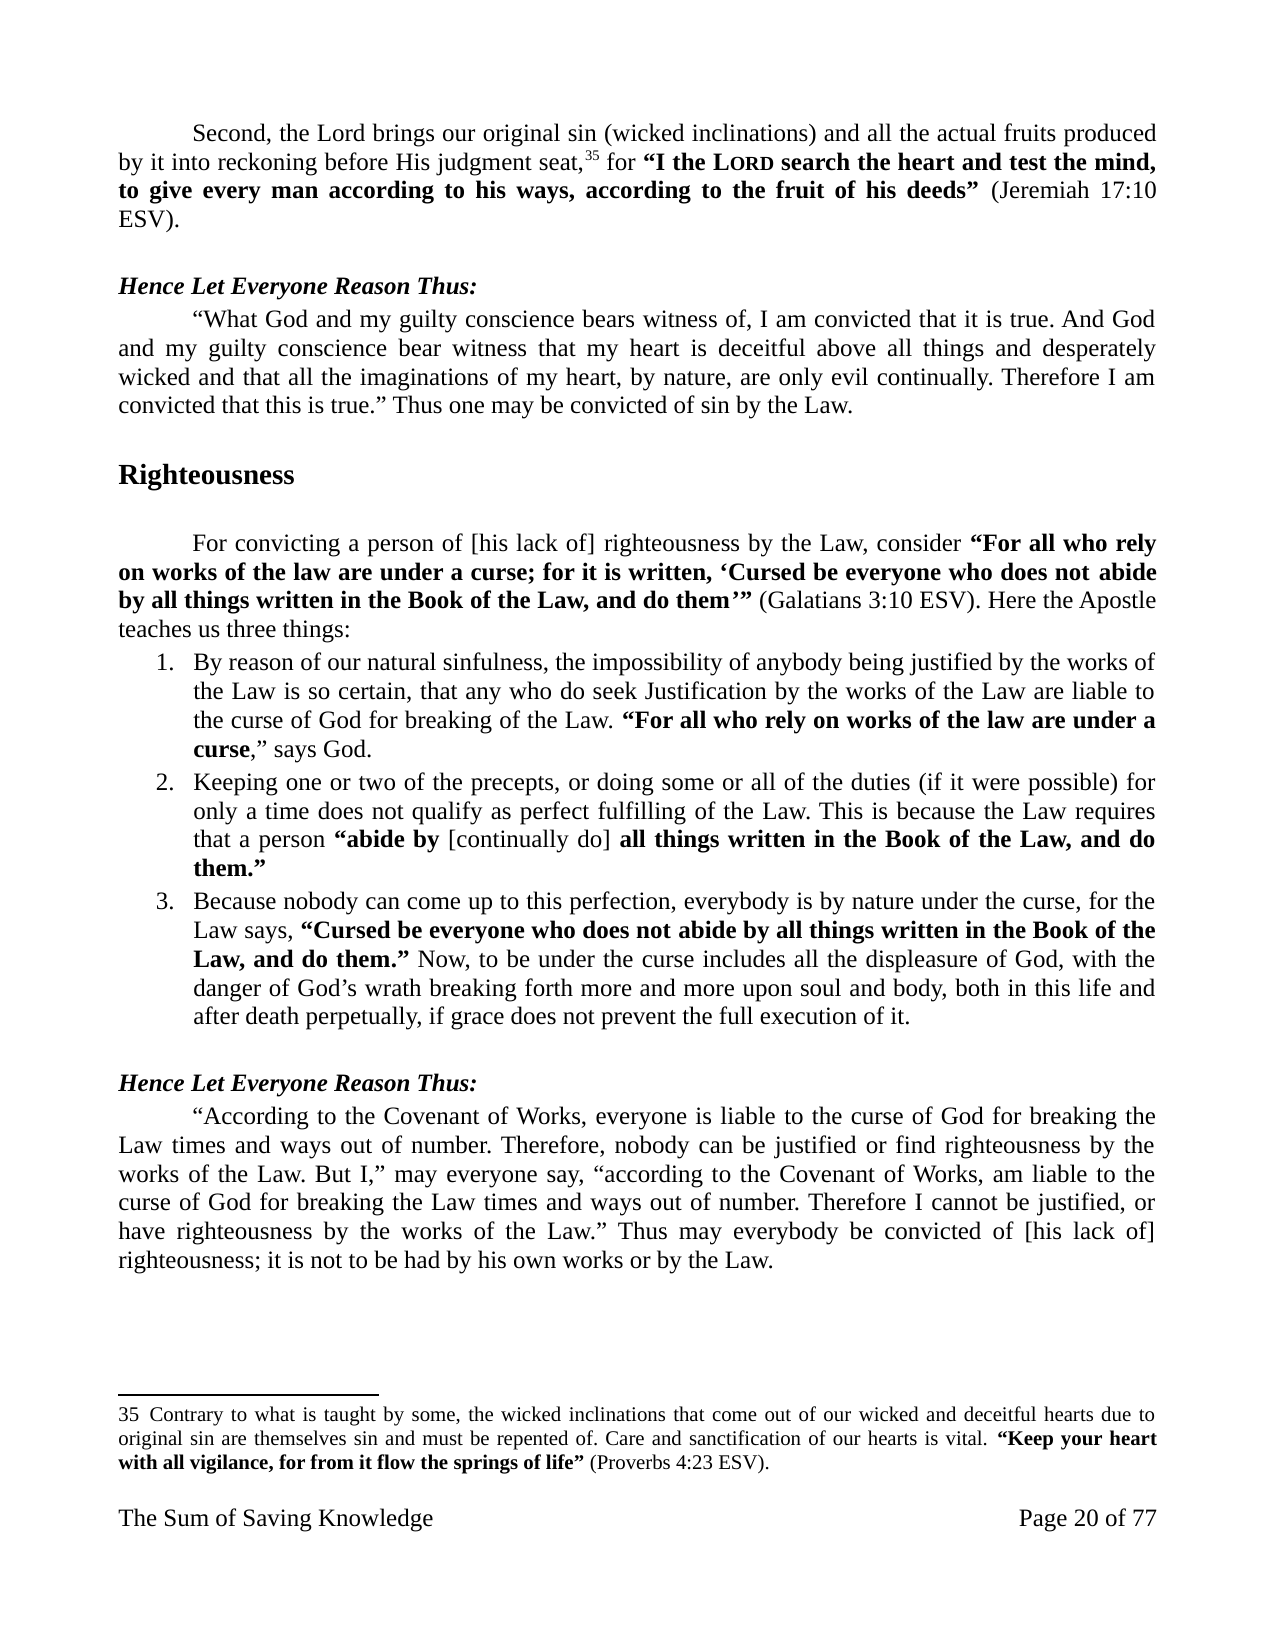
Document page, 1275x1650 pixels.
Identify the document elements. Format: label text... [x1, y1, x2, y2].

text “What God and my guilty conscience bears witness of, I am convicted that it is true. And God and my guilty conscience bear witness that my heart is deceitful above all things and desperately wicked and that all the imaginations of my heart, by nature, are only evil continually. Therefore I am convicted that this is true.” Thus one may be convicted of sin by the Law. [118, 304, 1157, 419]
list By reason of our natural sinfulness, the impossibility of anybody being justified by the works of the Law is so certain, that any who do seek Justification by the works of the Law are liable to the curse of God for breaking of the Law. “For all who rely on works of the law are under a curse,” says God. [156, 647, 1157, 762]
text “According to the Covenant of Works, everyone is liable to the curse of God for breaking the Law times and ways out of number. Therefore, nobody can be justified or find righteousness by the works of the Law. But I,” may everyone say, “according to the Covenant of Works, am liable to the curse of God for breaking the Law times and ways out of number. Therefore I cannot be justified, or have righteousness by the works of the Law.” Thus may everybody be convicted of [his lack of] righteousness; it is not to be had by his own works or by the Law. [118, 1101, 1157, 1274]
list Keeping one or two of the precepts, or doing some or all of the duties (if it were possible) for only a time does not qualify as perfect fulfilling of the Law. This is because the Law requires that a person “abide by [continually do] all things written in the Book of the Law, and do them.” [156, 767, 1157, 882]
text Contrary to what is taught by some, the wicked inclinations that come out of our wicked and deceitful hearts due to original sin are themselves sin and must be repented of. Care and sanctification of our hearts is vital. “Keep your heart with all vigilance, for from it flow the springs of life” (Proverbs 4:23 ESV). [118, 1401, 1157, 1474]
subtitle Hence Let Everyone Reason Thus: [118, 271, 1157, 299]
subtitle Righteousness [118, 457, 1157, 490]
list Because nobody can come up to this perfection, everybody is by nature under the curse, for the Law says, “Cursed be everyone who does not abide by all things written in the Book of the Law, and do them.” Now, to be under the curse includes all the displeasure of God, with the danger of God’s wrath breaking forth more and more upon soul and body, both in this life and after death perpetually, if grace does not prevent the full execution of it. [156, 886, 1157, 1030]
text Second, the Lord brings our original sin (wicked inclinations) and all the actual fruits produced by it into reckoning before His judgment seat, for “I the Lord search the heart and test the mind, to give every man according to his ways, according to the fruit of his deeds” (Jeremiah 17:10 ESV). [118, 118, 1157, 233]
text For convicting a person of [his lack of] righteousness by the Law, consider “For all who rely on works of the law are under a curse; for it is written, ‘Cursed be everyone who does not abide by all things written in the Book of the Law, and do them’” (Galatians 3:10 ESV). Here the Apostle teaches us three things: [118, 528, 1157, 643]
subtitle Hence Let Everyone Reason Thus: [118, 1068, 1157, 1097]
